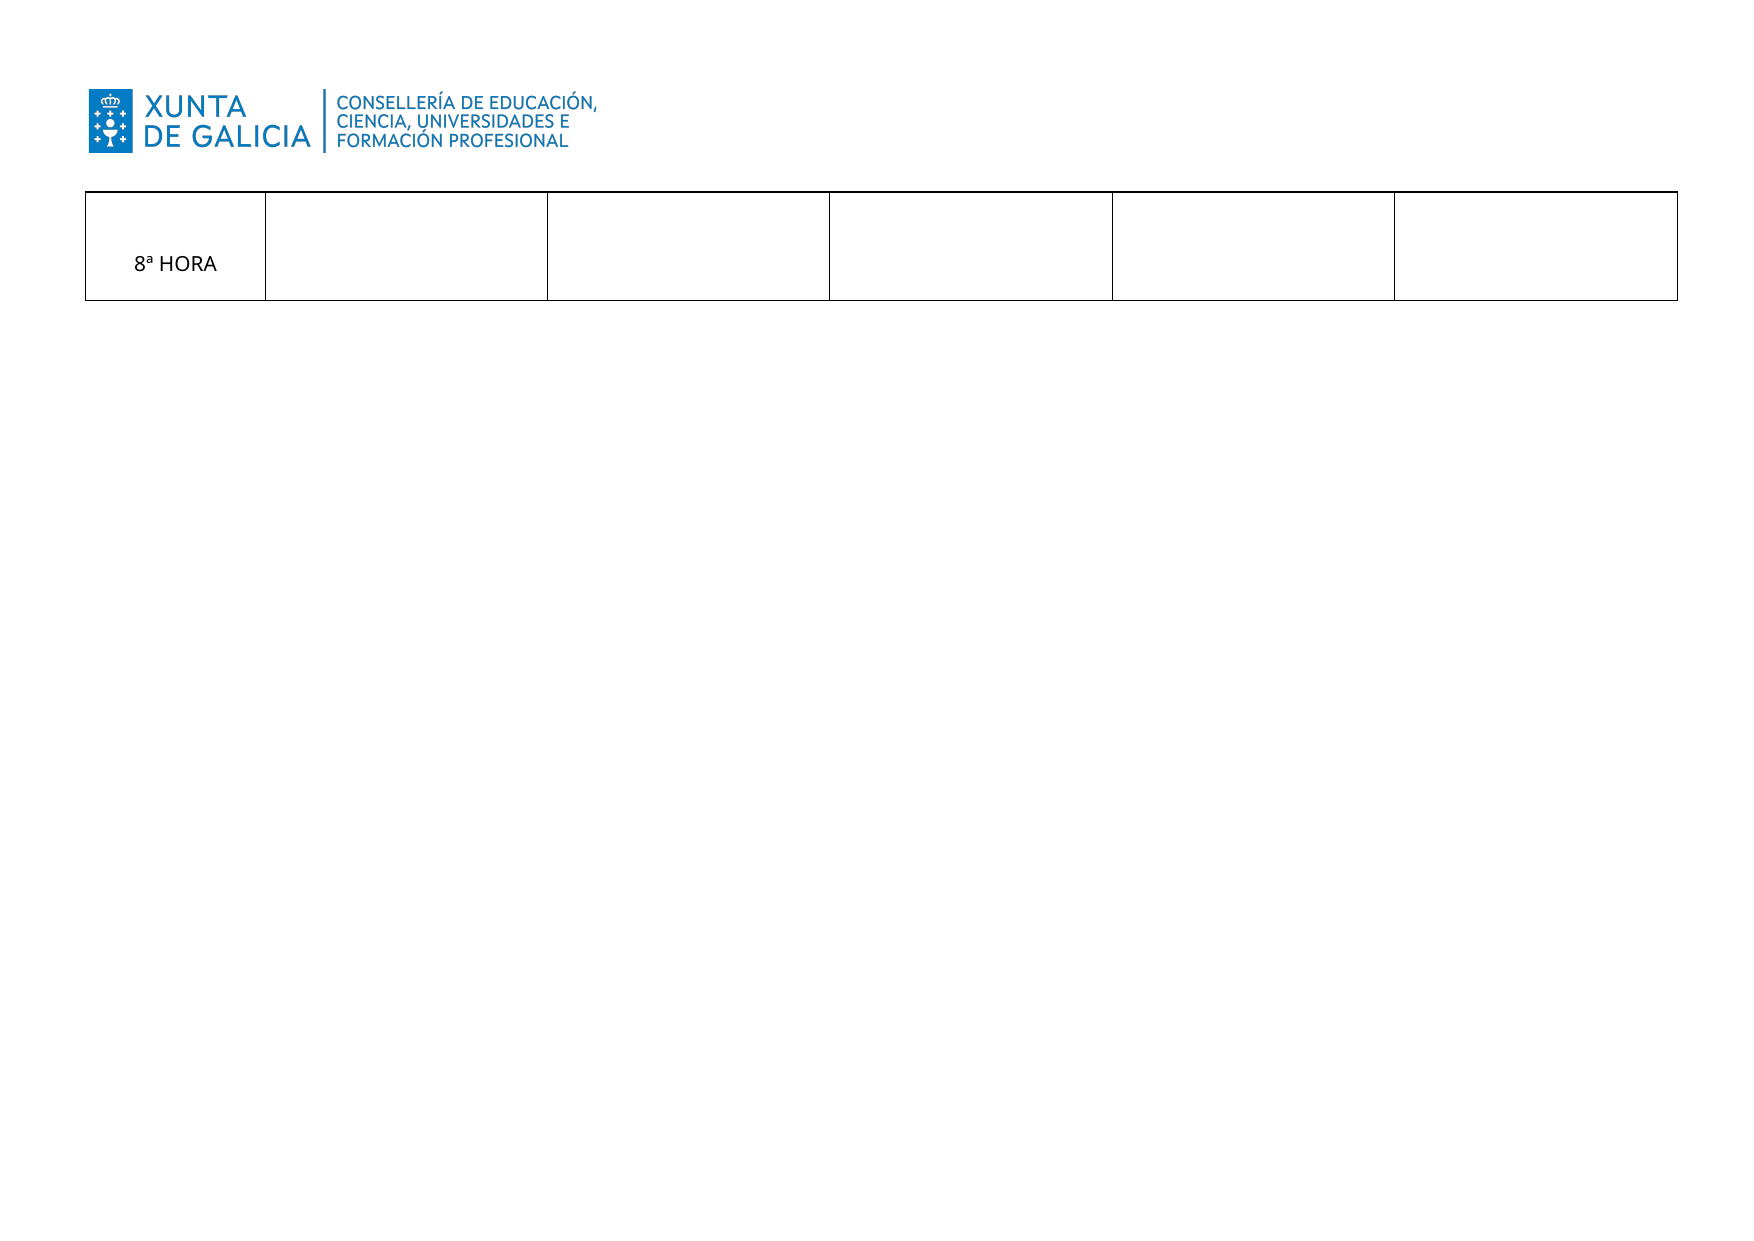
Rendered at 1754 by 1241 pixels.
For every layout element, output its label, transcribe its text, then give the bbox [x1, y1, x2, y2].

table_cell [1395, 193, 1677, 300]
table_cell [830, 193, 1112, 300]
table_cell 8ª HORA [86, 193, 265, 300]
table_cell [548, 193, 829, 300]
table_cell [1113, 193, 1394, 300]
table_cell [266, 193, 547, 300]
